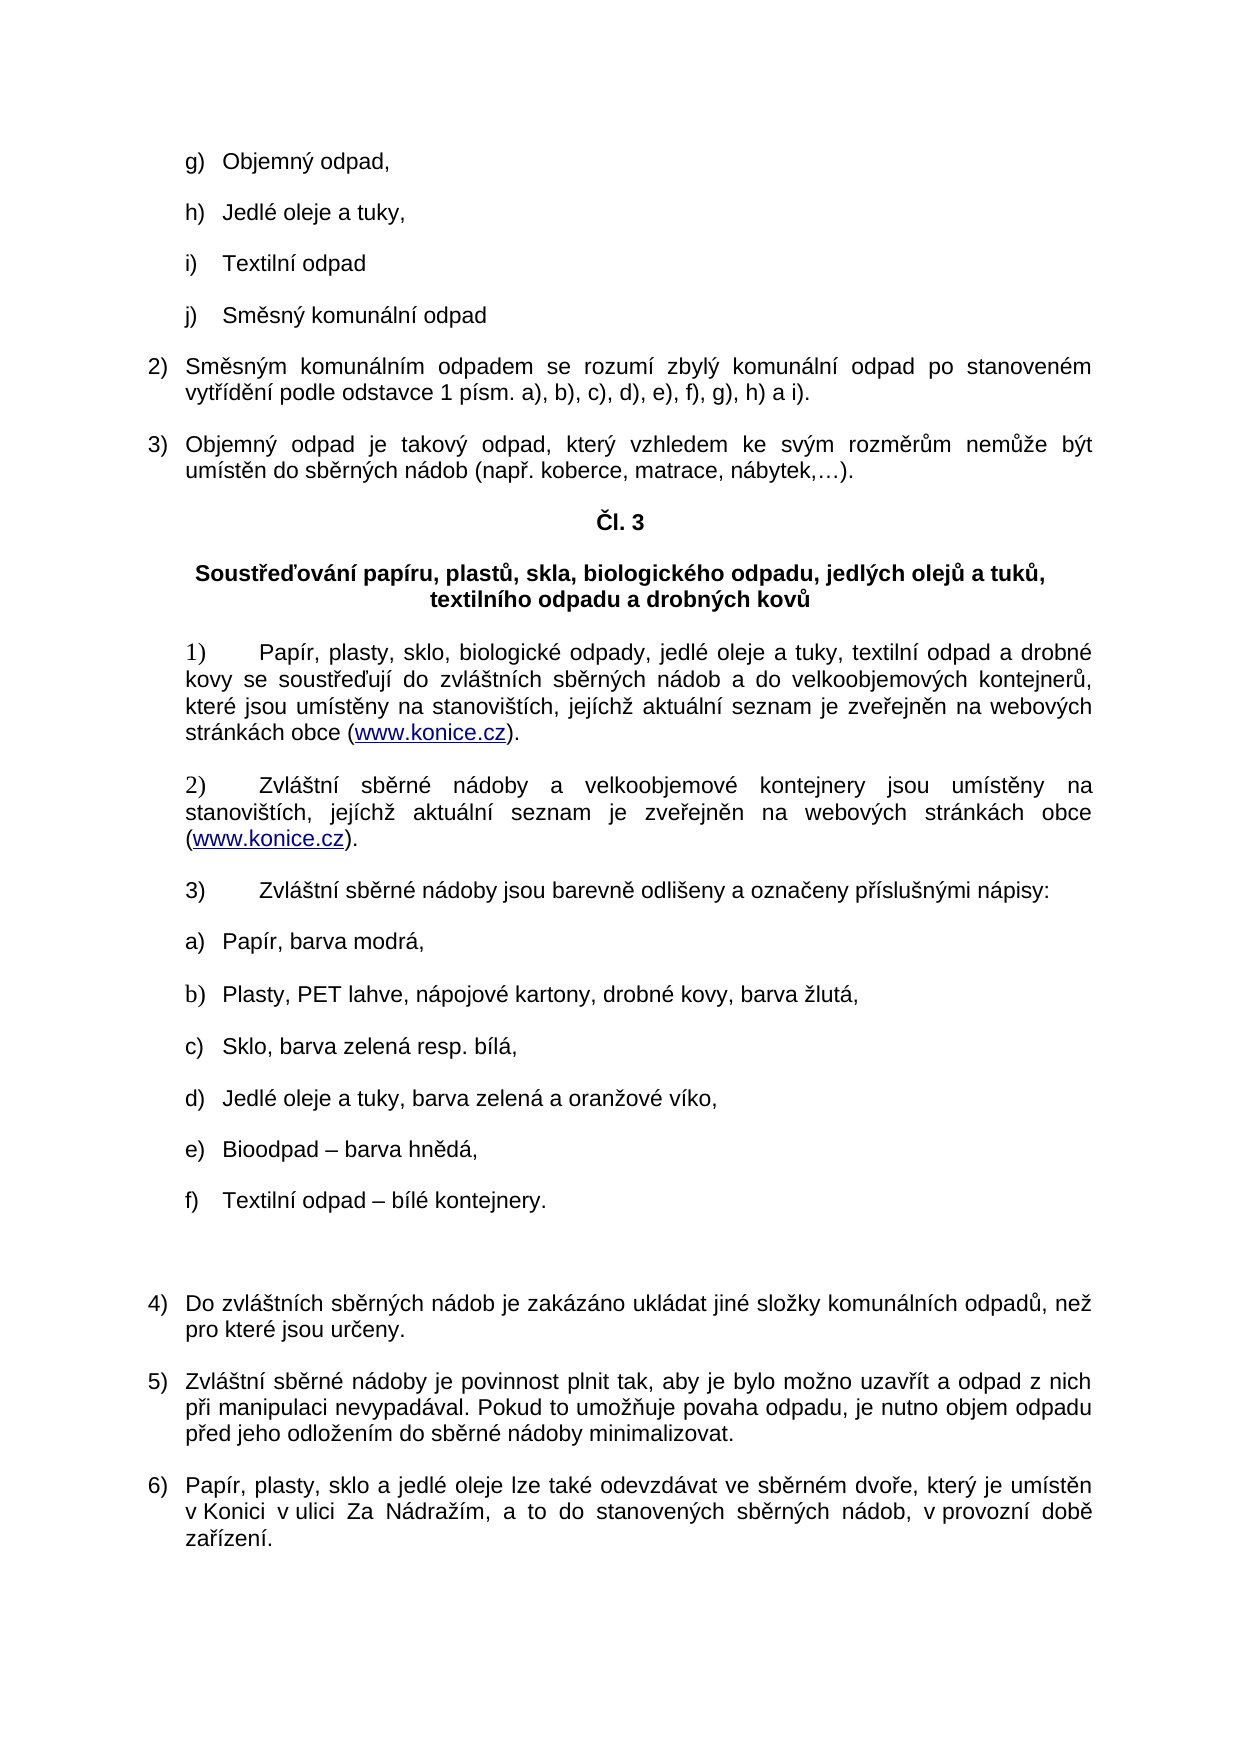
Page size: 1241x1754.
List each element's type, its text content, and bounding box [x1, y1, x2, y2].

text Čl. 3 [148, 508, 1093, 535]
list Zvláštní sběrné nádoby je povinnost plnit tak, aby je bylo možno uzavřít a odpad z nich při manipulaci nevypadával. Pokud to umožňuje povaha odpadu, je nutno objem odpadu před jeho odložením do sběrné nádoby minimalizovat. [148, 1368, 1093, 1447]
list Papír, plasty, sklo a jedlé oleje lze také odevzdávat ve sběrném dvoře, který je umístěn v Konici v ulici Za Nádražím, a to do stanovených sběrných nádob, v provozní době zařízení. [148, 1472, 1093, 1551]
list Papír, plasty, sklo, biologické odpady, jedlé oleje a tuky, textilní odpad a drobné kovy se soustřeďují do zvláštních sběrných nádob a do velkoobjemových kontejnerů, které jsou umístěny na stanovištích, jejíchž aktuální seznam je zveřejněn na webových stránkách obce (www.konice.cz). [185, 637, 1093, 745]
list Směsný komunální odpad [185, 302, 1093, 328]
list Směsným komunálním odpadem se rozumí zbylý komunální odpad po stanoveném vytřídění podle odstavce 1 písm. a), b), c), d), e), f), g), h) a i). [148, 353, 1093, 406]
list Textilní odpad [185, 250, 1093, 277]
list Objemný odpad, [185, 148, 1093, 174]
list Do zvláštních sběrných nádob je zakázáno ukládat jiné složky komunálních odpadů, než pro které jsou určeny. [148, 1290, 1093, 1343]
list Zvláštní sběrné nádoby a velkoobjemové kontejnery jsou umístěny na stanovištích, jejíchž aktuální seznam je zveřejněn na webových stránkách obce (www.konice.cz). [185, 770, 1093, 852]
list Textilní odpad – bílé kontejnery. [185, 1187, 1093, 1214]
list Jedlé oleje a tuky, barva zelená a oranžové víko, [185, 1084, 1093, 1111]
text Soustřeďování papíru, plastů, skla, biologického odpadu, jedlých olejů a tuků, textilního odpadu a drobných kovů [148, 560, 1093, 612]
list Zvláštní sběrné nádoby jsou barevně odlišeny a označeny příslušnými nápisy: [185, 877, 1093, 903]
list Objemný odpad je takový odpad, který vzhledem ke svým rozměrům nemůže být umístěn do sběrných nádob (např. koberce, matrace, nábytek,…). [148, 431, 1093, 483]
list Jedlé oleje a tuky, [185, 199, 1093, 225]
list Bioodpad – barva hnědá, [185, 1136, 1093, 1162]
list Plasty, PET lahve, nápojové kartony, drobné kovy, barva žlutá, [185, 979, 1093, 1008]
list Papír, barva modrá, [185, 928, 1093, 954]
list Sklo, barva zelená resp. bílá, [185, 1033, 1093, 1059]
